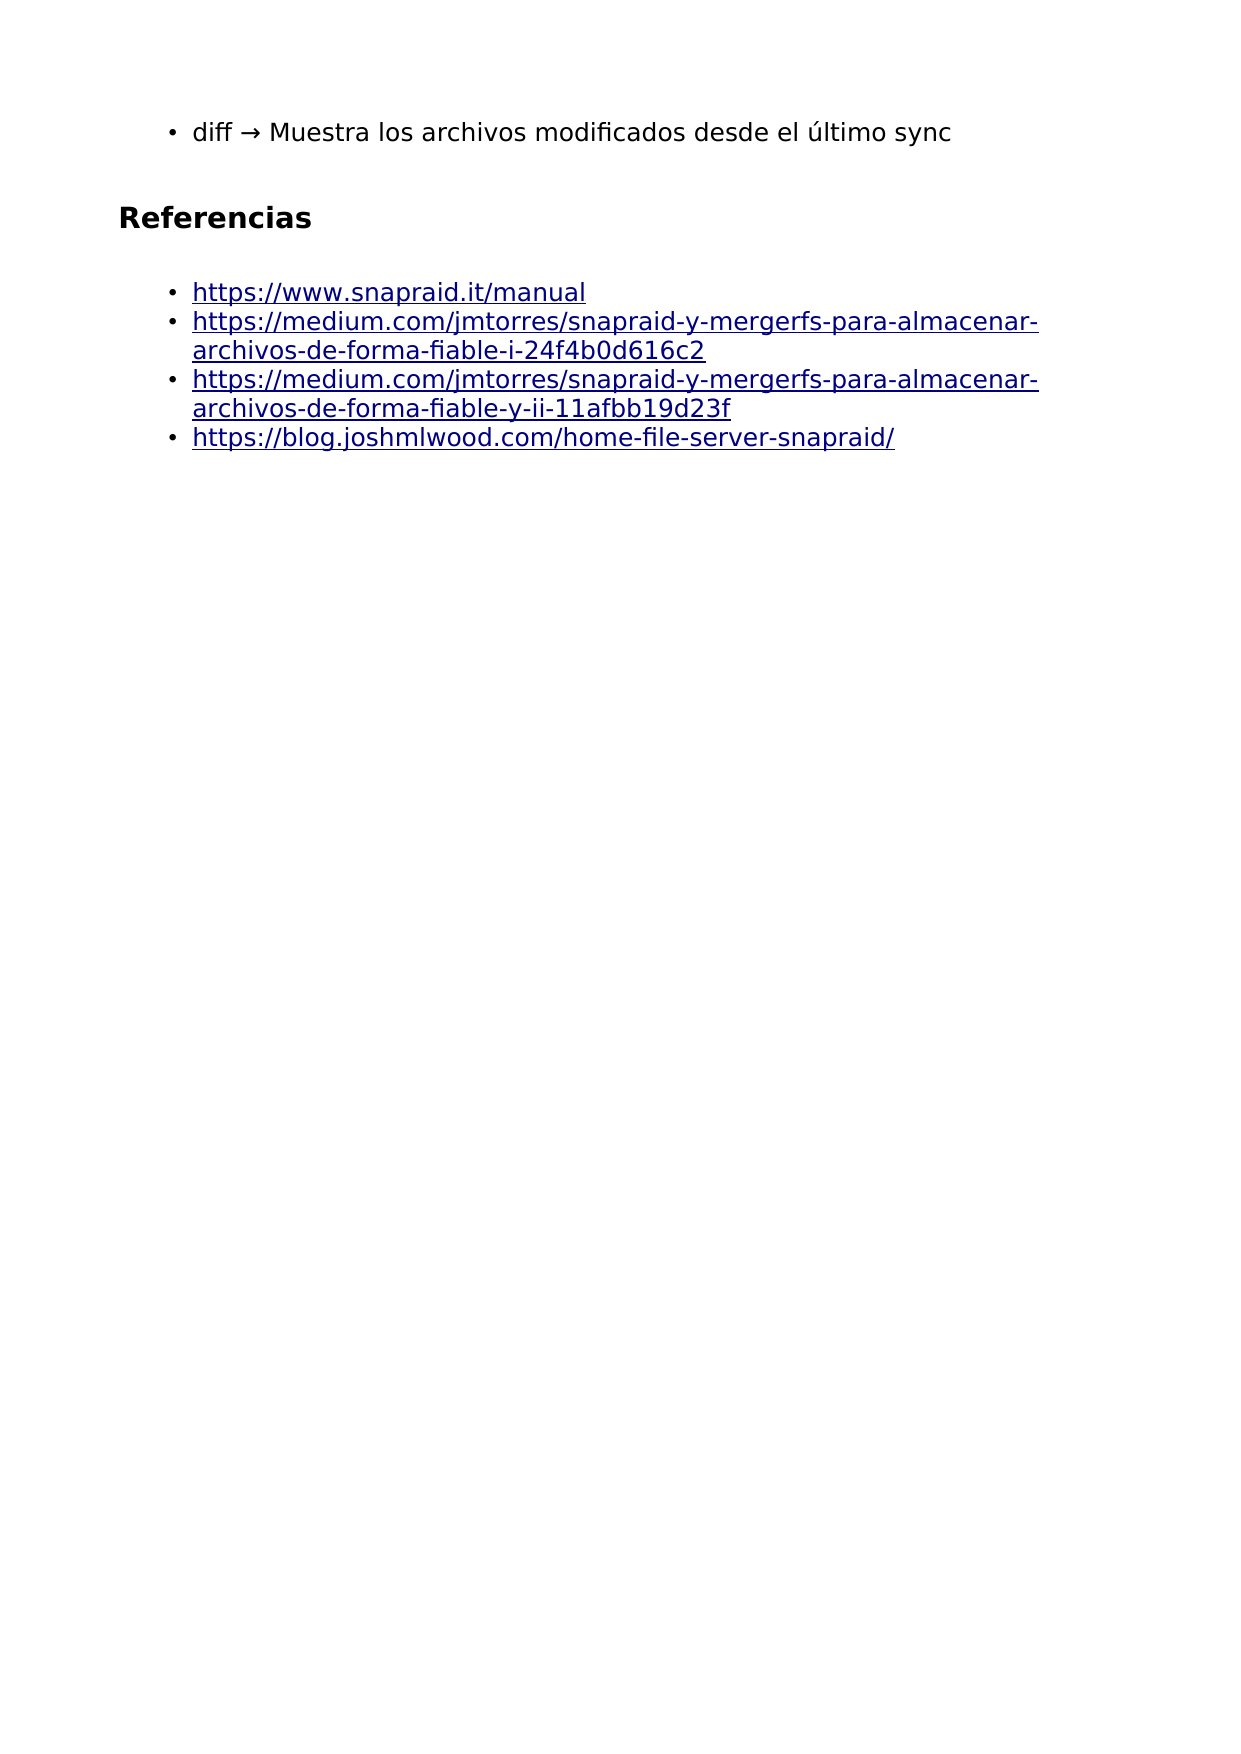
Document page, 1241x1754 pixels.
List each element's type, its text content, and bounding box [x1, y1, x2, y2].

list diff → Muestra los archivos modificados desde el último sync [177, 118, 1122, 147]
list https://medium.com/jmtorres/snapraid-y-mergerfs-para-almacenar-archivos-de-forma-fiable-y-ii-11afbb19d23f [177, 365, 1122, 423]
subtitle Referencias [118, 202, 1122, 236]
list https://www.snapraid.it/manual [177, 278, 1122, 307]
list https://blog.joshmlwood.com/home-file-server-snapraid/ [177, 423, 1122, 453]
list https://medium.com/jmtorres/snapraid-y-mergerfs-para-almacenar-archivos-de-forma-fiable-i-24f4b0d616c2 [177, 307, 1122, 365]
